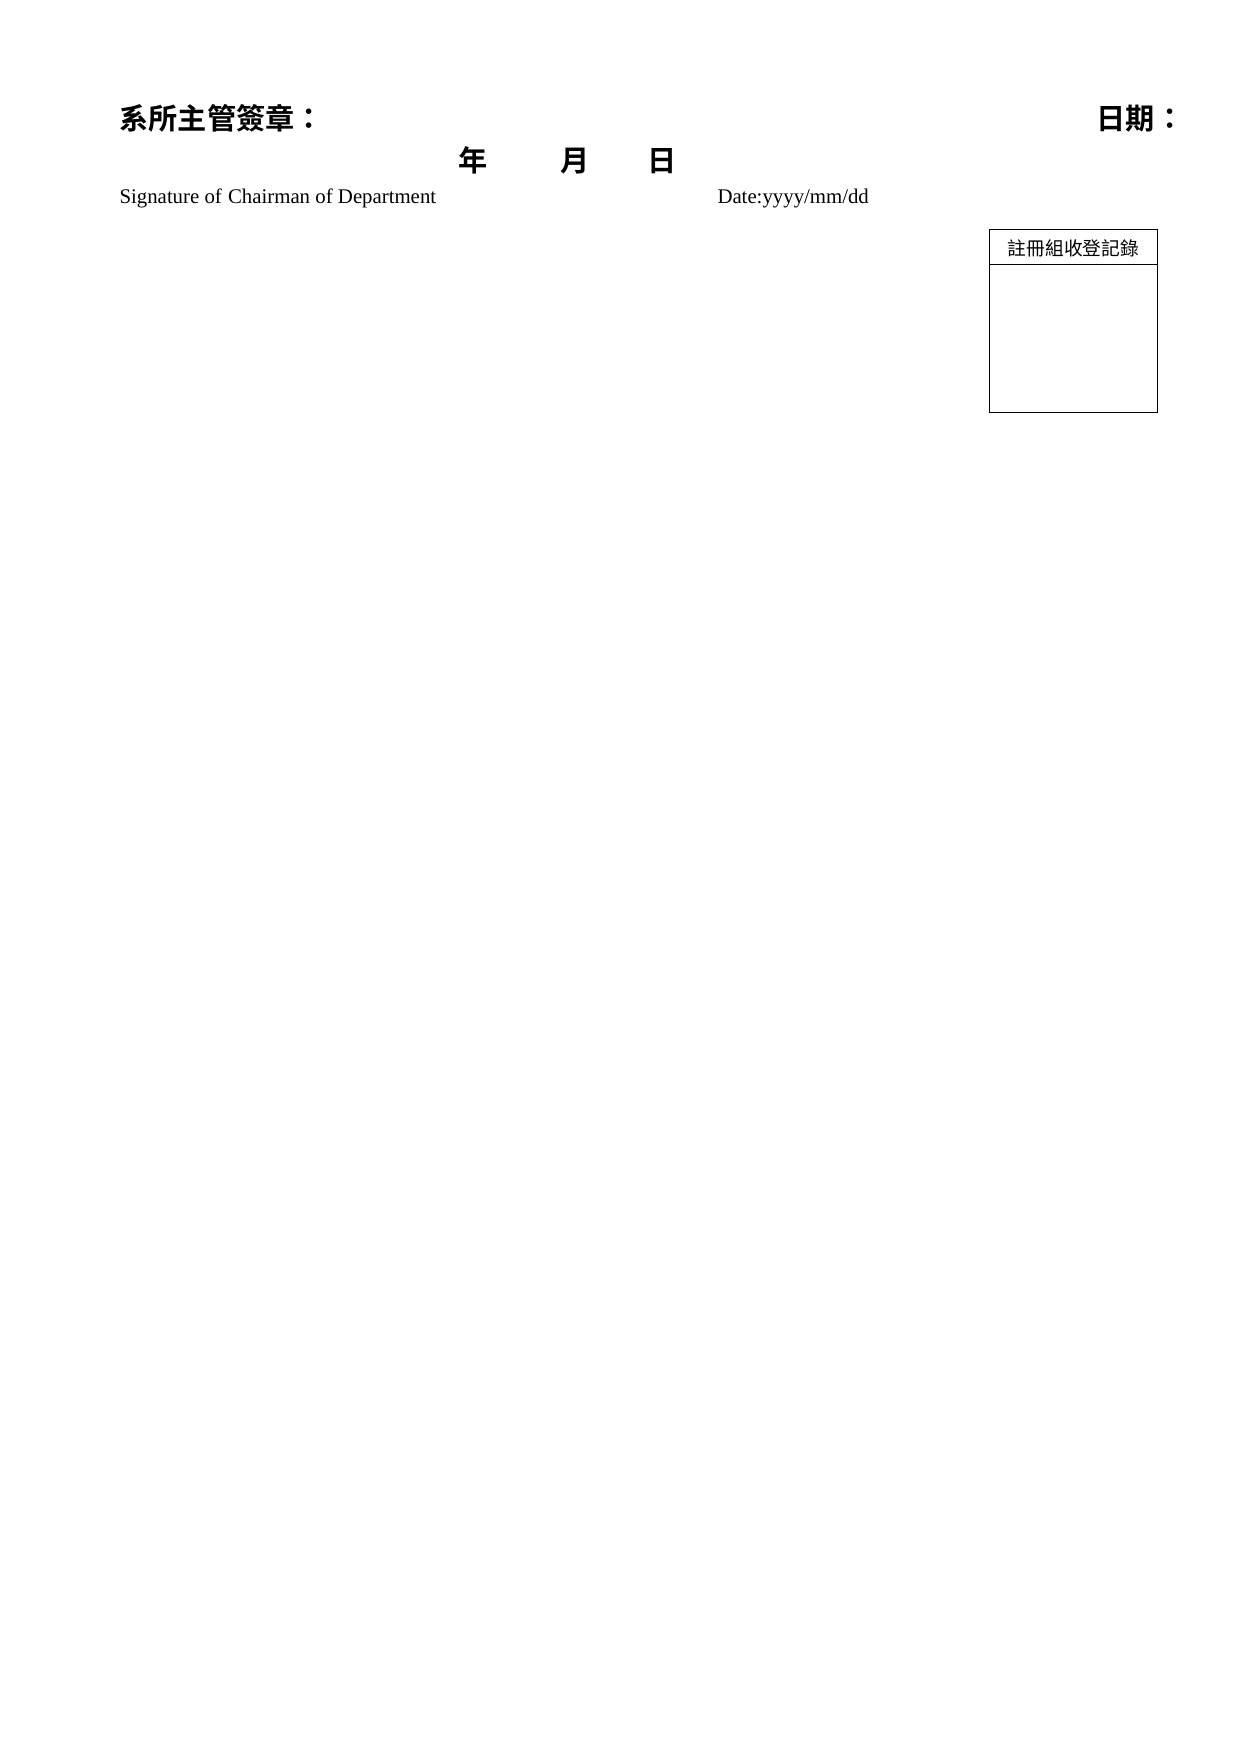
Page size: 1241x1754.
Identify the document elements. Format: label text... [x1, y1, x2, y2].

table_cell [990, 265, 1157, 412]
text Signature of Chairman of Department Date:yyyy/mm/dd [119, 180, 1165, 209]
table_header 註冊組收登記錄 [990, 230, 1157, 264]
text 系所主管簽章： 日期： 年 月 日 [119, 96, 1165, 180]
